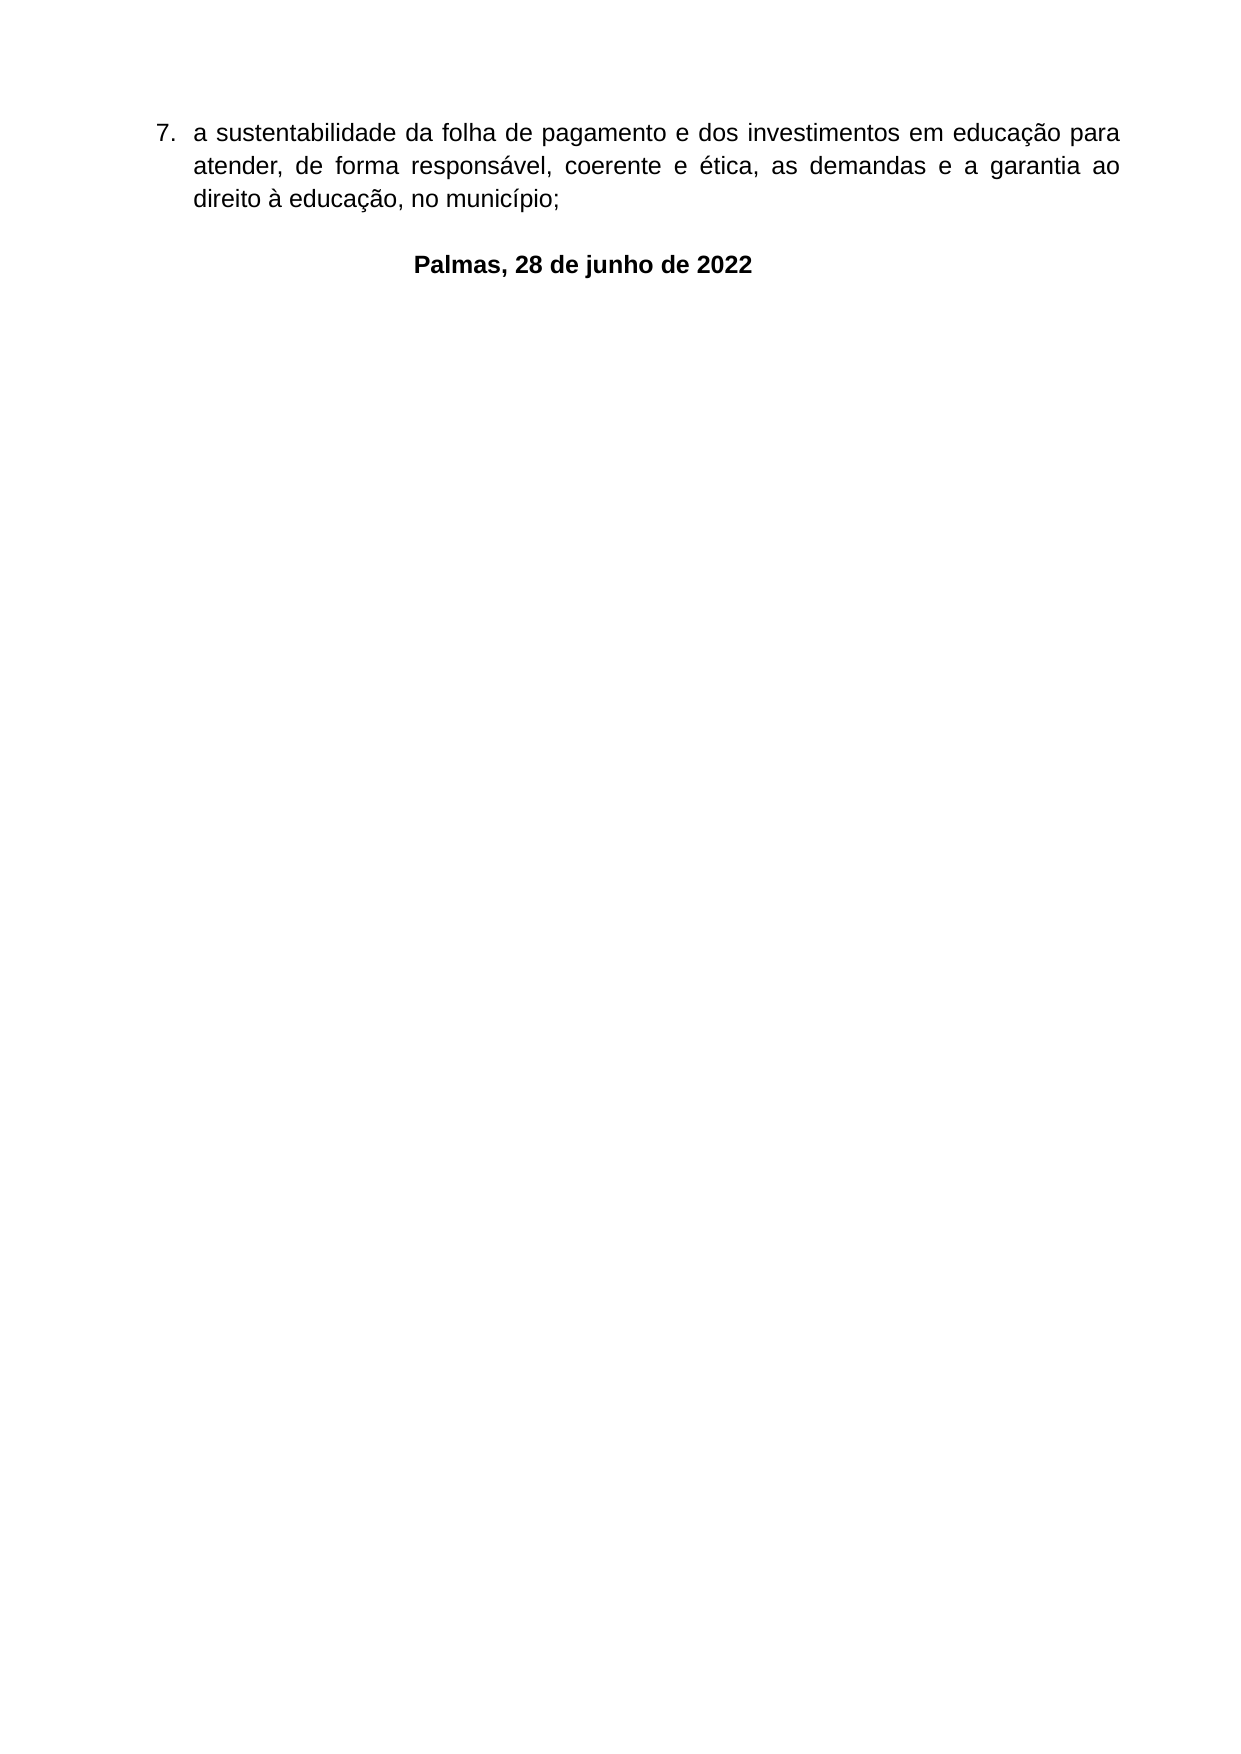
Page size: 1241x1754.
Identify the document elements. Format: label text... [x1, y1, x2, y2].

list a sustentabilidade da folha de pagamento e dos investimentos em educação para atender, de forma responsável, coerente e ética, as demandas e a garantia ao direito à educação, no município; [156, 118, 1122, 213]
text Palmas, 28 de junho de 2022 [118, 250, 1122, 279]
